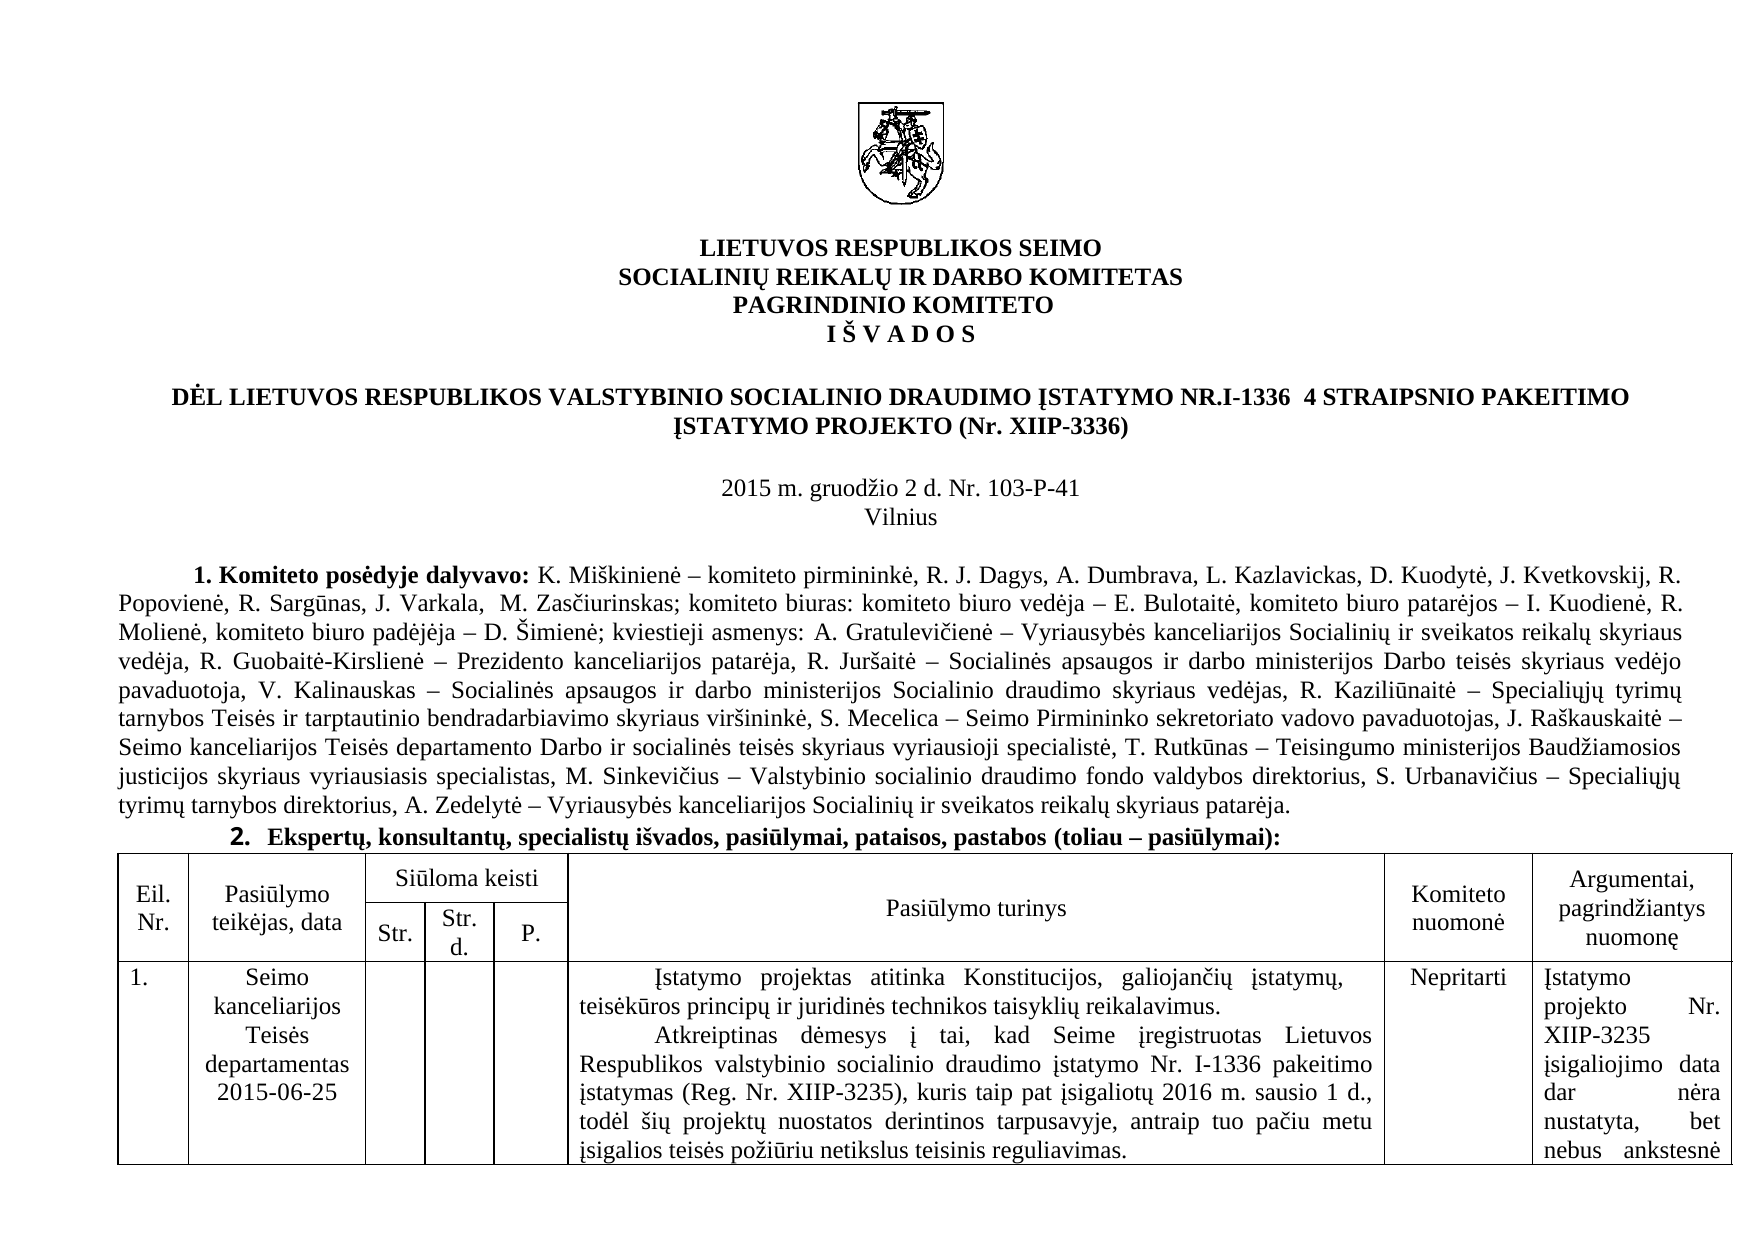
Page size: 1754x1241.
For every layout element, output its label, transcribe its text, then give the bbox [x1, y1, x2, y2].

table_header Pasiūlymo turinys [569, 854, 1384, 961]
text 1. Komiteto posėdyje dalyvavo: K. Miškinienė – komiteto pirmininkė, R. J. Dagys, A. Dumbrava, L. Kazlavickas, D. Kuodytė, J. Kvetkovskij, R. Popovienė, R. Sargūnas, J. Varkala, M. Zasčiurinskas; komiteto biuras: komiteto biuro vedėja – E. Bulotaitė, komiteto biuro patarėjos – I. Kuodienė, R. Molienė, komiteto biuro padėjėja – D. Šimienė; kviestieji asmenys: A. Gratulevičienė – Vyriausybės kanceliarijos Socialinių ir sveikatos reikalų skyriaus vedėja, R. Guobaitė-Kirslienė – Prezidento kanceliarijos patarėja, R. Juršaitė – Socialinės apsaugos ir darbo ministerijos Darbo teisės skyriaus vedėjo pavaduotoja, V. Kalinauskas – Socialinės apsaugos ir darbo ministerijos Socialinio draudimo skyriaus vedėjas, R. Kaziliūnaitė – Specialiųjų tyrimų tarnybos Teisės ir tarptautinio bendradarbiavimo skyriaus viršininkė, S. Mecelica – Seimo Pirmininko sekretoriato vadovo pavaduotojas, J. Raškauskaitė – Seimo kanceliarijos Teisės departamento Darbo ir socialinės teisės skyriaus vyriausioji specialistė, T. Rutkūnas – Teisingumo ministerijos Baudžiamosios justicijos skyriaus vyriausiasis specialistas, M. Sinkevičius – Valstybinio socialinio draudimo fondo valdybos direktorius, S. Urbanavičius – Specialiųjų tyrimų tarnybos direktorius, A. Zedelytė – Vyriausybės kanceliarijos Socialinių ir sveikatos reikalų skyriaus patarėja. [118, 560, 1683, 818]
table_header Siūloma keisti [366, 854, 567, 902]
table_cell [366, 962, 424, 1164]
subtitle I Š V A D O S [118, 319, 1683, 348]
table_cell Seimo kanceliarijos Teisės departamentas 2015-06-25 [189, 962, 365, 1164]
subtitle PAGRINDINIO KOMITETO [118, 290, 1668, 319]
text DĖL LIETUVOS RESPUBLIKOS VALSTYBINIO SOCIALINIO DRAUDIMO ĮSTATYMO NR.I-1336 4 STRAIPSNIO PAKEITIMO ĮSTATYMO PROJEKTO (Nr. XIIP-3336) [118, 382, 1683, 439]
text Vilnius [118, 502, 1683, 531]
table_cell [495, 962, 567, 1164]
text 2015 m. gruodžio 2 d. Nr. 103-P-41 [118, 473, 1683, 502]
table_cell Nepritarti [1385, 962, 1532, 1164]
table_header Komiteto nuomonė [1385, 854, 1532, 961]
table_cell Str. [366, 903, 424, 961]
table_cell Įstatymo projektas atitinka Konstitucijos, galiojančių įstatymų, teisėkūros principų ir juridinės technikos taisyklių reikalavimus. Atkreiptinas dėmesys į tai, kad Seime įregistruotas Lietuvos Respublikos valstybinio socialinio draudimo įstatymo Nr. I-1336 pakeitimo įstatymas (Reg. Nr. XIIP-3235), kuris taip pat įsigaliotų 2016 m. sausio 1 d., todėl šių projektų nuostatos derintinos tarpusavyje, antraip tuo pačiu metu įsigalios teisės požiūriu netikslus teisinis reguliavimas. [569, 962, 1384, 1164]
table_cell Įstatymo projekto Nr. XIIP-3235 įsigaliojimo data dar nėra nustatyta, bet nebus ankstesnė [1533, 962, 1731, 1164]
table_cell 1. [119, 962, 188, 1164]
table_cell P. [495, 903, 567, 961]
table_cell Str. d. [426, 903, 493, 961]
table_header Argumentai, pagrindžiantys nuomonę [1533, 854, 1731, 961]
text LIETUVOS RESPUBLIKOS SEIMO [118, 233, 1683, 262]
table_header Pasiūlymo teikėjas, data [189, 854, 365, 961]
table_header Eil. Nr. [119, 854, 188, 961]
list Ekspertų, konsultantų, specialistų išvados, pasiūlymai, pataisos, pastabos (toliau – pasiūlymai): [229, 818, 1728, 853]
table_cell [426, 962, 493, 1164]
text SOCIALINIŲ REIKALŲ IR DARBO komitetas [118, 262, 1683, 290]
